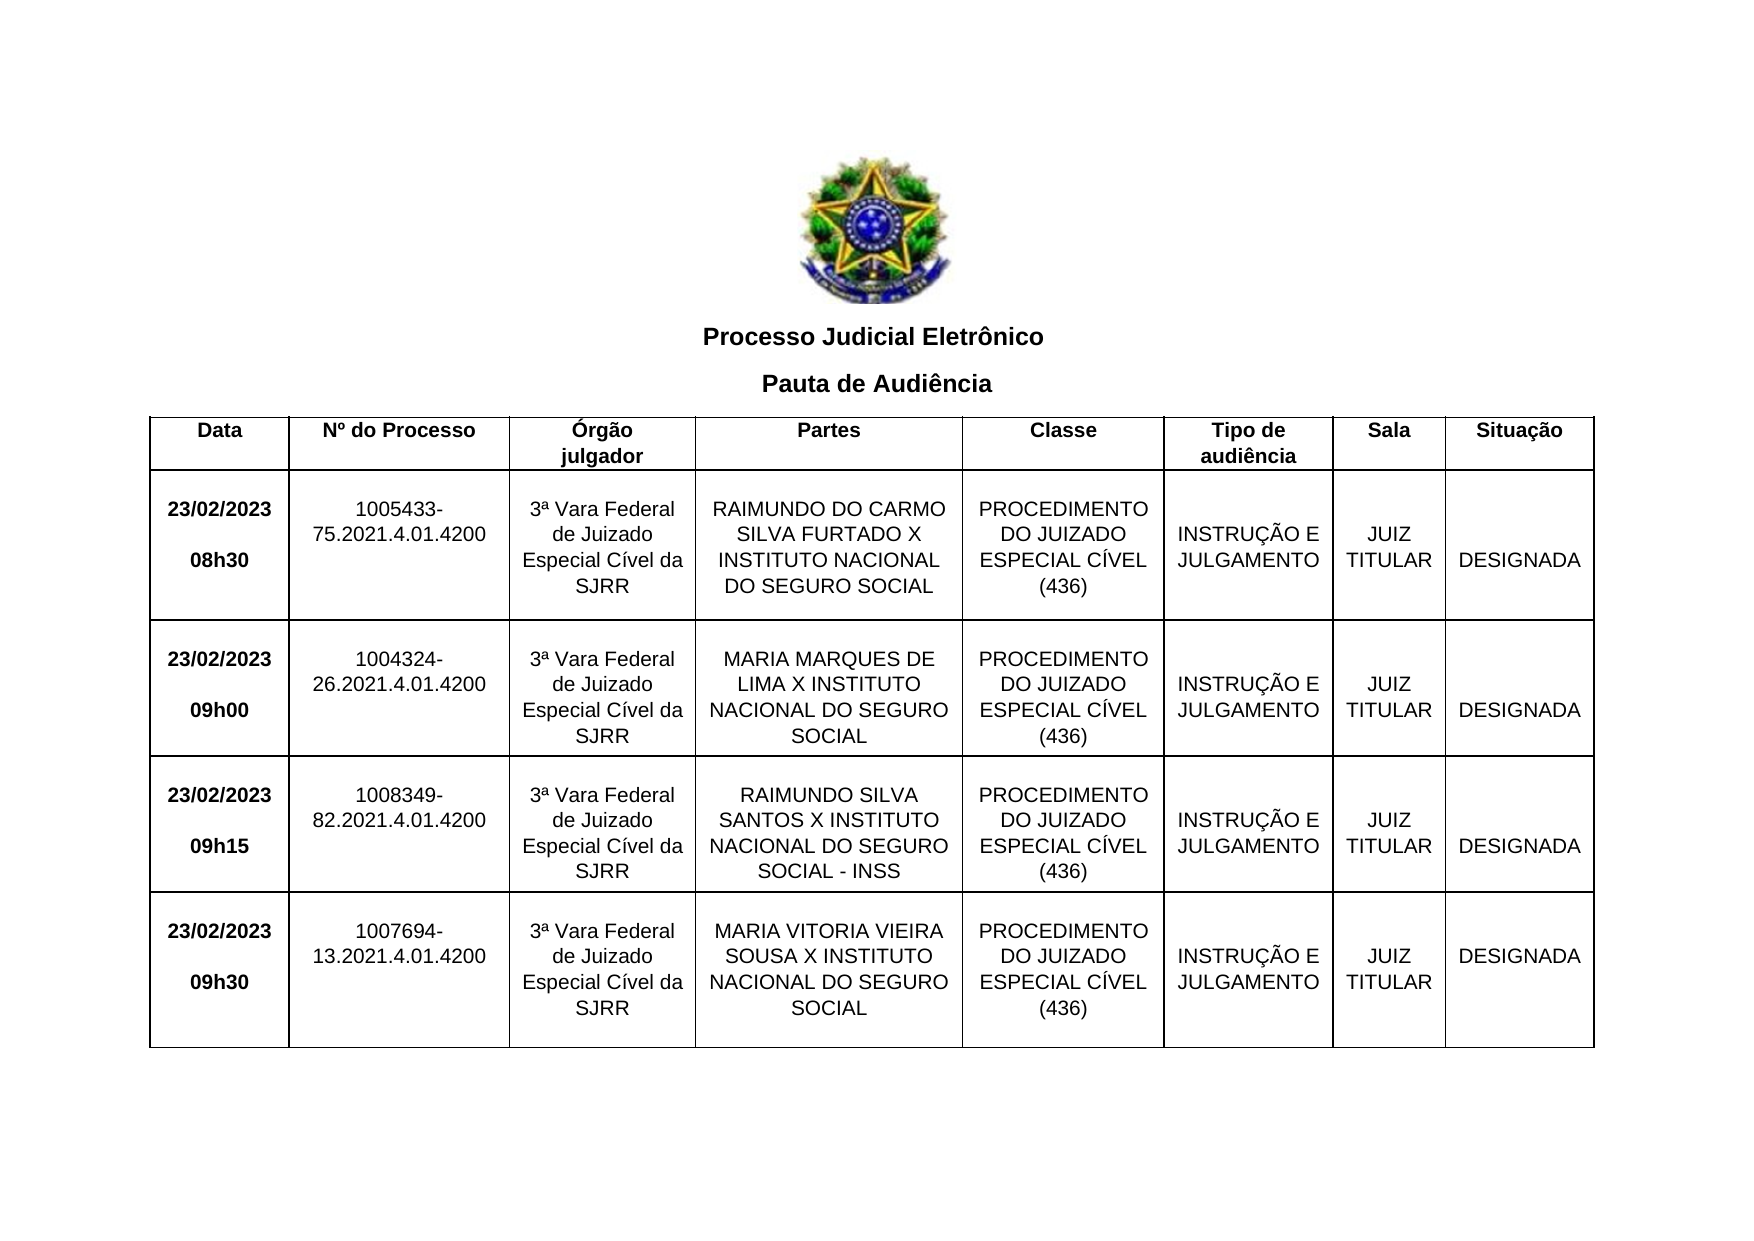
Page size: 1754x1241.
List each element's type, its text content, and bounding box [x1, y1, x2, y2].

table_cell RAIMUNDO SILVA SANTOS X INSTITUTO NACIONAL DO SEGURO SOCIAL - INSS [696, 757, 962, 891]
table_cell DESIGNADA [1446, 757, 1593, 891]
table_cell PROCEDIMENTO DO JUIZADO ESPECIAL CÍVEL (436) [963, 621, 1163, 755]
table_header Situação [1446, 418, 1593, 469]
table_header Classe [963, 418, 1163, 469]
table_cell JUIZ TITULAR [1334, 893, 1445, 1047]
table_cell INSTRUÇÃO E JULGAMENTO [1165, 621, 1332, 755]
table_cell MARIA VITORIA VIEIRA SOUSA X INSTITUTO NACIONAL DO SEGURO SOCIAL [696, 893, 962, 1047]
text Pauta de Audiência [150, 369, 1604, 398]
table_cell 3ª Vara Federal de Juizado Especial Cível da SJRR [510, 893, 695, 1047]
table_cell MARIA MARQUES DE LIMA X INSTITUTO NACIONAL DO SEGURO SOCIAL [696, 621, 962, 755]
table_header Tipo de audiência [1165, 418, 1332, 469]
table_cell 23/02/2023 08h30 [151, 471, 288, 619]
table_cell 23/02/2023 09h15 [151, 757, 288, 891]
table_cell PROCEDIMENTO DO JUIZADO ESPECIAL CÍVEL (436) [963, 893, 1163, 1047]
table_header Partes [696, 418, 962, 469]
table_cell JUIZ TITULAR [1334, 471, 1445, 619]
table_cell DESIGNADA [1446, 893, 1593, 1047]
table_header Nº do Processo [290, 418, 509, 469]
table_cell 1004324-26.2021.4.01.4200 [290, 621, 509, 755]
text Processo Judicial Eletrônico [150, 322, 1604, 350]
table_cell JUIZ TITULAR [1334, 621, 1445, 755]
table_cell DESIGNADA [1446, 471, 1593, 619]
table_cell 1005433-75.2021.4.01.4200 [290, 471, 509, 619]
table_cell PROCEDIMENTO DO JUIZADO ESPECIAL CÍVEL (436) [963, 471, 1163, 619]
table_cell 23/02/2023 09h30 [151, 893, 288, 1047]
table_cell 23/02/2023 09h00 [151, 621, 288, 755]
table_cell 3ª Vara Federal de Juizado Especial Cível da SJRR [510, 621, 695, 755]
table_cell 3ª Vara Federal de Juizado Especial Cível da SJRR [510, 757, 695, 891]
table_header Órgão julgador [510, 418, 695, 469]
table_header Sala [1334, 418, 1445, 469]
table_cell PROCEDIMENTO DO JUIZADO ESPECIAL CÍVEL (436) [963, 757, 1163, 891]
table_cell INSTRUÇÃO E JULGAMENTO [1165, 757, 1332, 891]
table_cell INSTRUÇÃO E JULGAMENTO [1165, 893, 1332, 1047]
table_cell 3ª Vara Federal de Juizado Especial Cível da SJRR [510, 471, 695, 619]
table_header Data [151, 418, 288, 469]
table_cell RAIMUNDO DO CARMO SILVA FURTADO X INSTITUTO NACIONAL DO SEGURO SOCIAL [696, 471, 962, 619]
table_cell INSTRUÇÃO E JULGAMENTO [1165, 471, 1332, 619]
table_cell JUIZ TITULAR [1334, 757, 1445, 891]
table_cell 1008349-82.2021.4.01.4200 [290, 757, 509, 891]
table_cell 1007694-13.2021.4.01.4200 [290, 893, 509, 1047]
table_cell DESIGNADA [1446, 621, 1593, 755]
